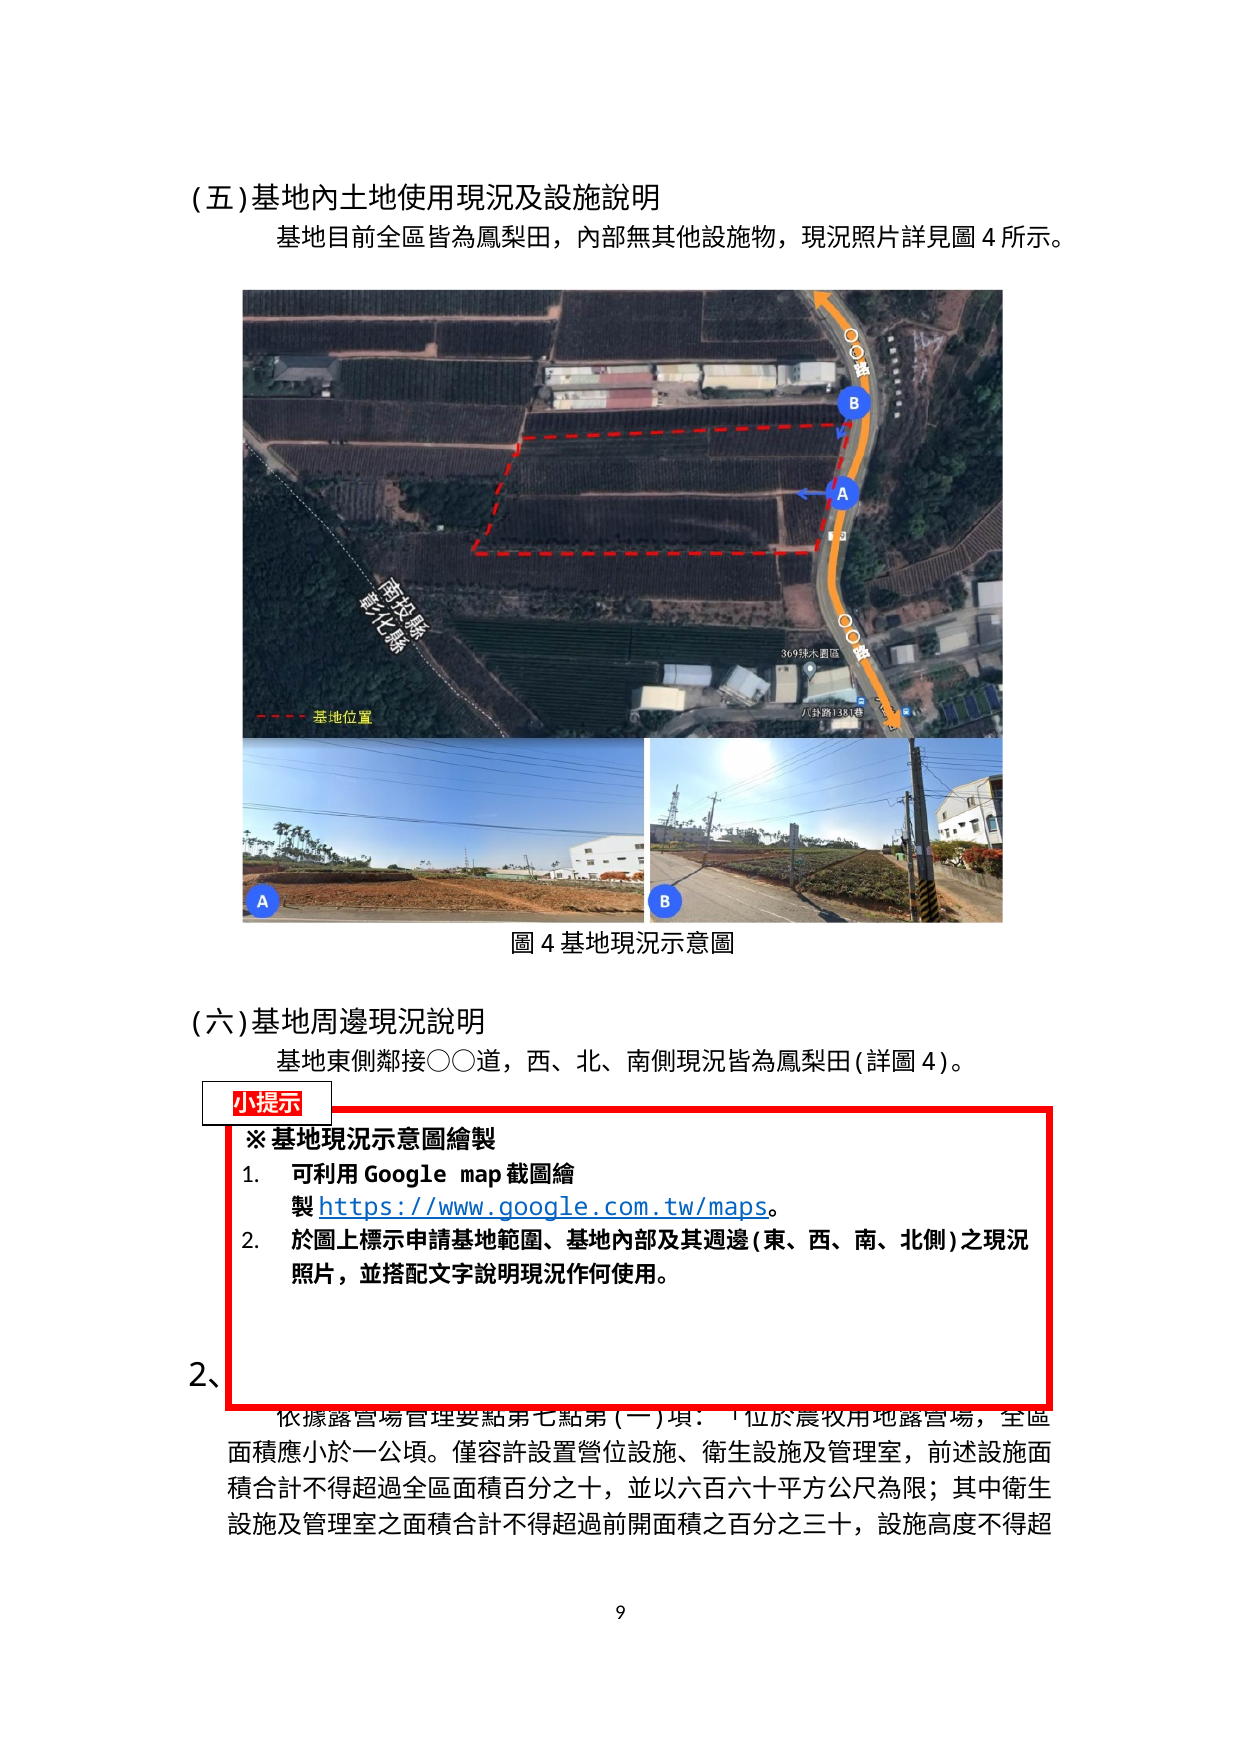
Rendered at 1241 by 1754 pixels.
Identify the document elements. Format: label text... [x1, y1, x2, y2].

list 可利用Google map截圖繪製https://www.google.com.tw/maps。 [241, 1155, 1037, 1222]
list 於圖上標示申請基地範圍、基地內部及其週邊(東、西、南、北側)之現況照片，並搭配文字說明現況作何使用。 [241, 1222, 1037, 1289]
text ※基地現況示意圖繪製 [241, 1122, 1037, 1155]
text 圖4基地現況示意圖 [187, 923, 1053, 959]
picture [242, 287, 1003, 924]
text 基地東側鄰接○○道，西、北、南側現況皆為鳳梨田(詳圖4)。 [227, 1041, 1053, 1078]
text (六)基地周邊現況說明 [187, 999, 1053, 1041]
text (五)基地內土地使用現況及設施說明 [187, 175, 1053, 217]
text 基地目前全區皆為鳳梨田，內部無其他設施物，現況照片詳見圖4所示。 [227, 217, 1053, 254]
list 使用區 [187, 1348, 225, 1396]
text 小提示 [212, 1091, 322, 1116]
text 依據露營場管理要點第七點第(一)項：「位於農牧用地露營場，全區面積應小於一公頃。僅容許設置營位設施、衛生設施及管理室，前述設施面積合計不得超過全區面積百分之十，並以六百六十平方公尺為限；其中衛生設施及管理室之面積合計不得超過前開面積之百分之三十，設施高度不得超 [227, 1411, 1053, 1541]
